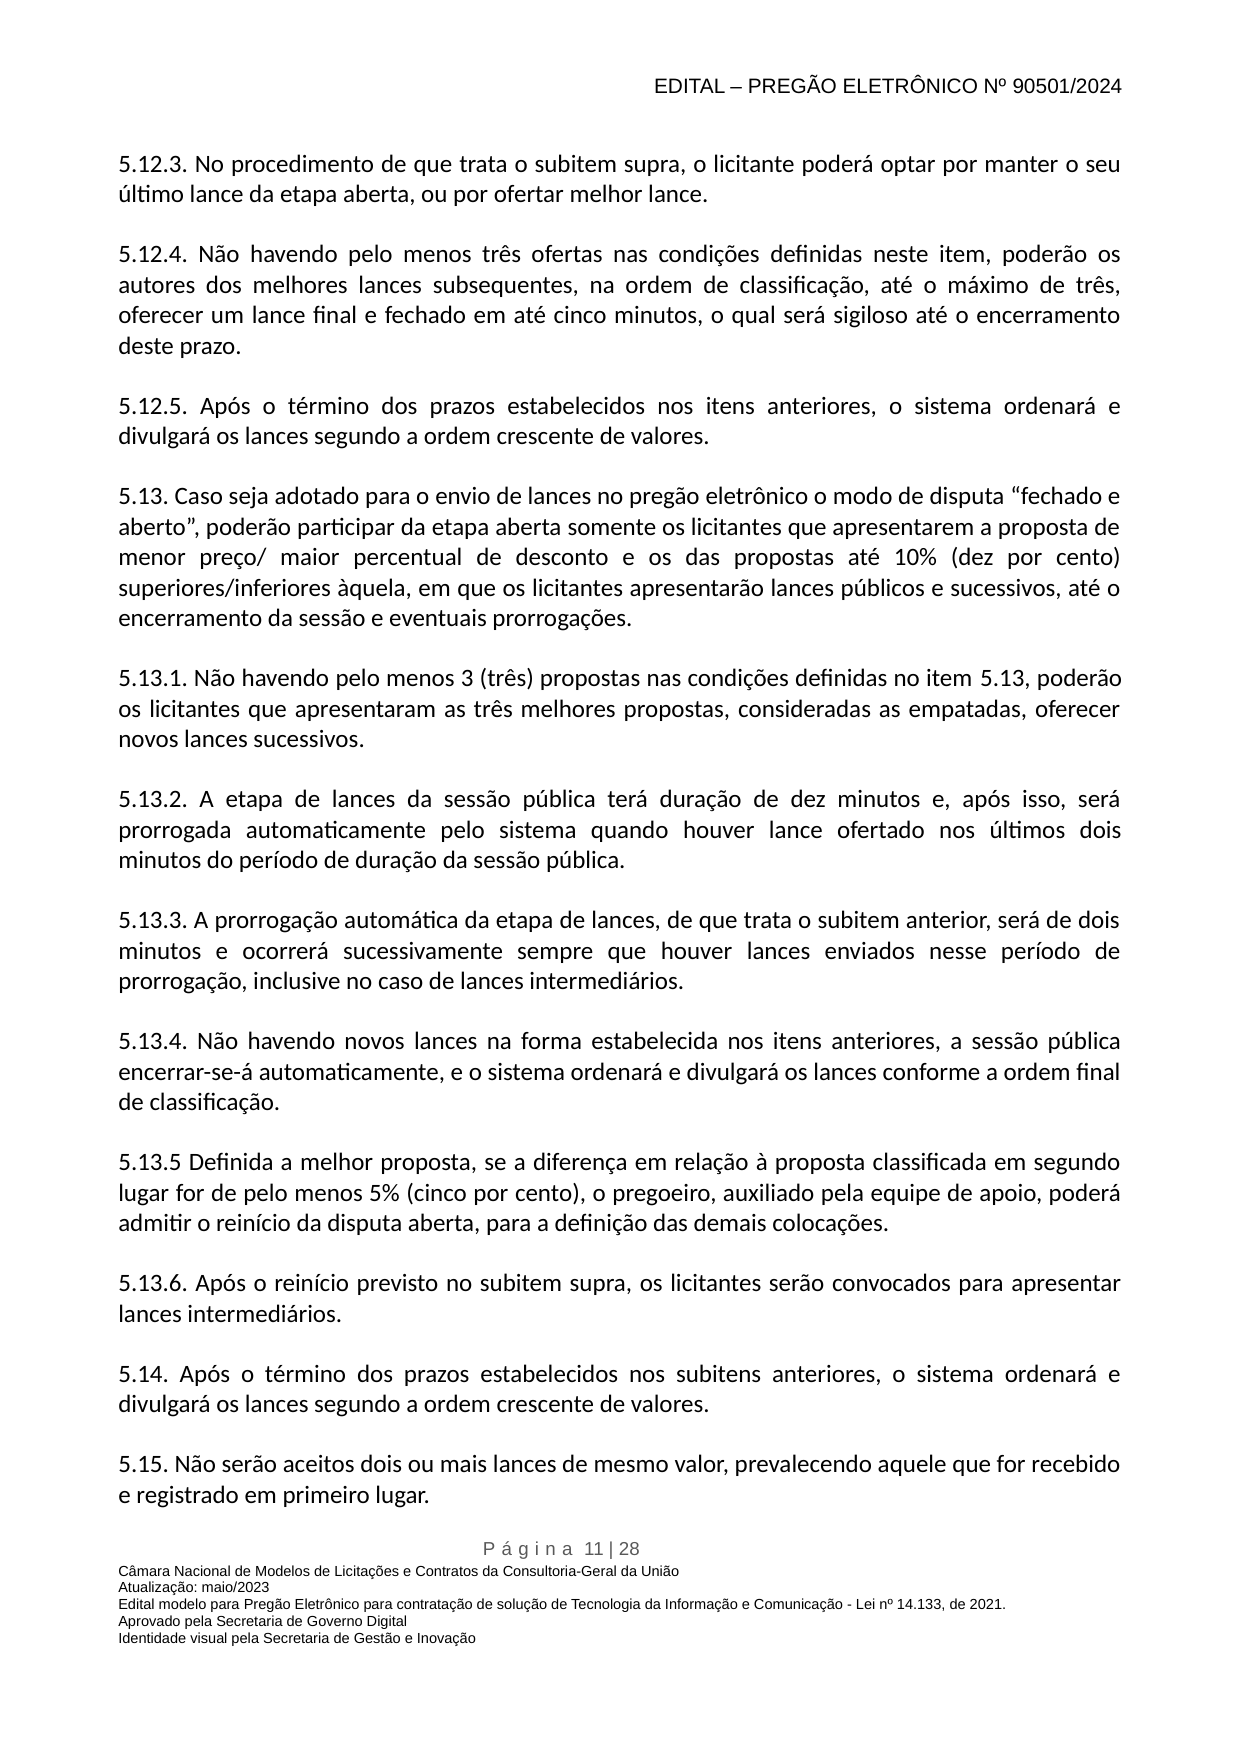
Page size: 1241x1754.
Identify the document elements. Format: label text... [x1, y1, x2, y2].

text 5.12.3. No procedimento de que trata o subitem supra, o licitante poderá optar por manter o seu último lance da etapa aberta, ou por ofertar melhor lance. [118, 148, 1122, 209]
text 5.13.2. A etapa de lances da sessão pública terá duração de dez minutos e, após isso, será prorrogada automaticamente pelo sistema quando houver lance ofertado nos últimos dois minutos do período de duração da sessão pública. [118, 783, 1122, 875]
text 5.13.5 Definida a melhor proposta, se a diferença em relação à proposta classificada em segundo lugar for de pelo menos 5% (cinco por cento), o pregoeiro, auxiliado pela equipe de apoio, poderá admitir o reinício da disputa aberta, para a definição das demais colocações. [118, 1147, 1122, 1238]
text 5.15. Não serão aceitos dois ou mais lances de mesmo valor, prevalecendo aquele que for recebido e registrado em primeiro lugar. [118, 1449, 1122, 1510]
text 5.13.6. Após o reinício previsto no subitem supra, os licitantes serão convocados para apresentar lances intermediários. [118, 1268, 1122, 1329]
text 5.13.4. Não havendo novos lances na forma estabelecida nos itens anteriores, a sessão pública encerrar-se-á automaticamente, e o sistema ordenará e divulgará os lances conforme a ordem final de classificação. [118, 1026, 1122, 1117]
text 5.13.3. A prorrogação automática da etapa de lances, de que trata o subitem anterior, será de dois minutos e ocorrerá sucessivamente sempre que houver lances enviados nesse período de prorrogação, inclusive no caso de lances intermediários. [118, 904, 1122, 996]
text 5.12.5. Após o término dos prazos estabelecidos nos itens anteriores, o sistema ordenará e divulgará os lances segundo a ordem crescente de valores. [118, 390, 1122, 451]
text 5.14. Após o término dos prazos estabelecidos nos subitens anteriores, o sistema ordenará e divulgará os lances segundo a ordem crescente de valores. [118, 1358, 1122, 1419]
text 5.13. Caso seja adotado para o envio de lances no pregão eletrônico o modo de disputa “fechado e aberto”, poderão participar da etapa aberta somente os licitantes que apresentarem a proposta de menor preço/ maior percentual de desconto e os das propostas até 10% (dez por cento) superiores/inferiores àquela, em que os licitantes apresentarão lances públicos e sucessivos, até o encerramento da sessão e eventuais prorrogações. [118, 480, 1122, 633]
text 5.12.4. Não havendo pelo menos três ofertas nas condições definidas neste item, poderão os autores dos melhores lances subsequentes, na ordem de classificação, até o máximo de três, oferecer um lance final e fechado em até cinco minutos, o qual será sigiloso até o encerramento deste prazo. [118, 238, 1122, 360]
text 5.13.1. Não havendo pelo menos 3 (três) propostas nas condições definidas no item 5.13, poderão os licitantes que apresentaram as três melhores propostas, consideradas as empatadas, oferecer novos lances sucessivos. [118, 662, 1122, 754]
